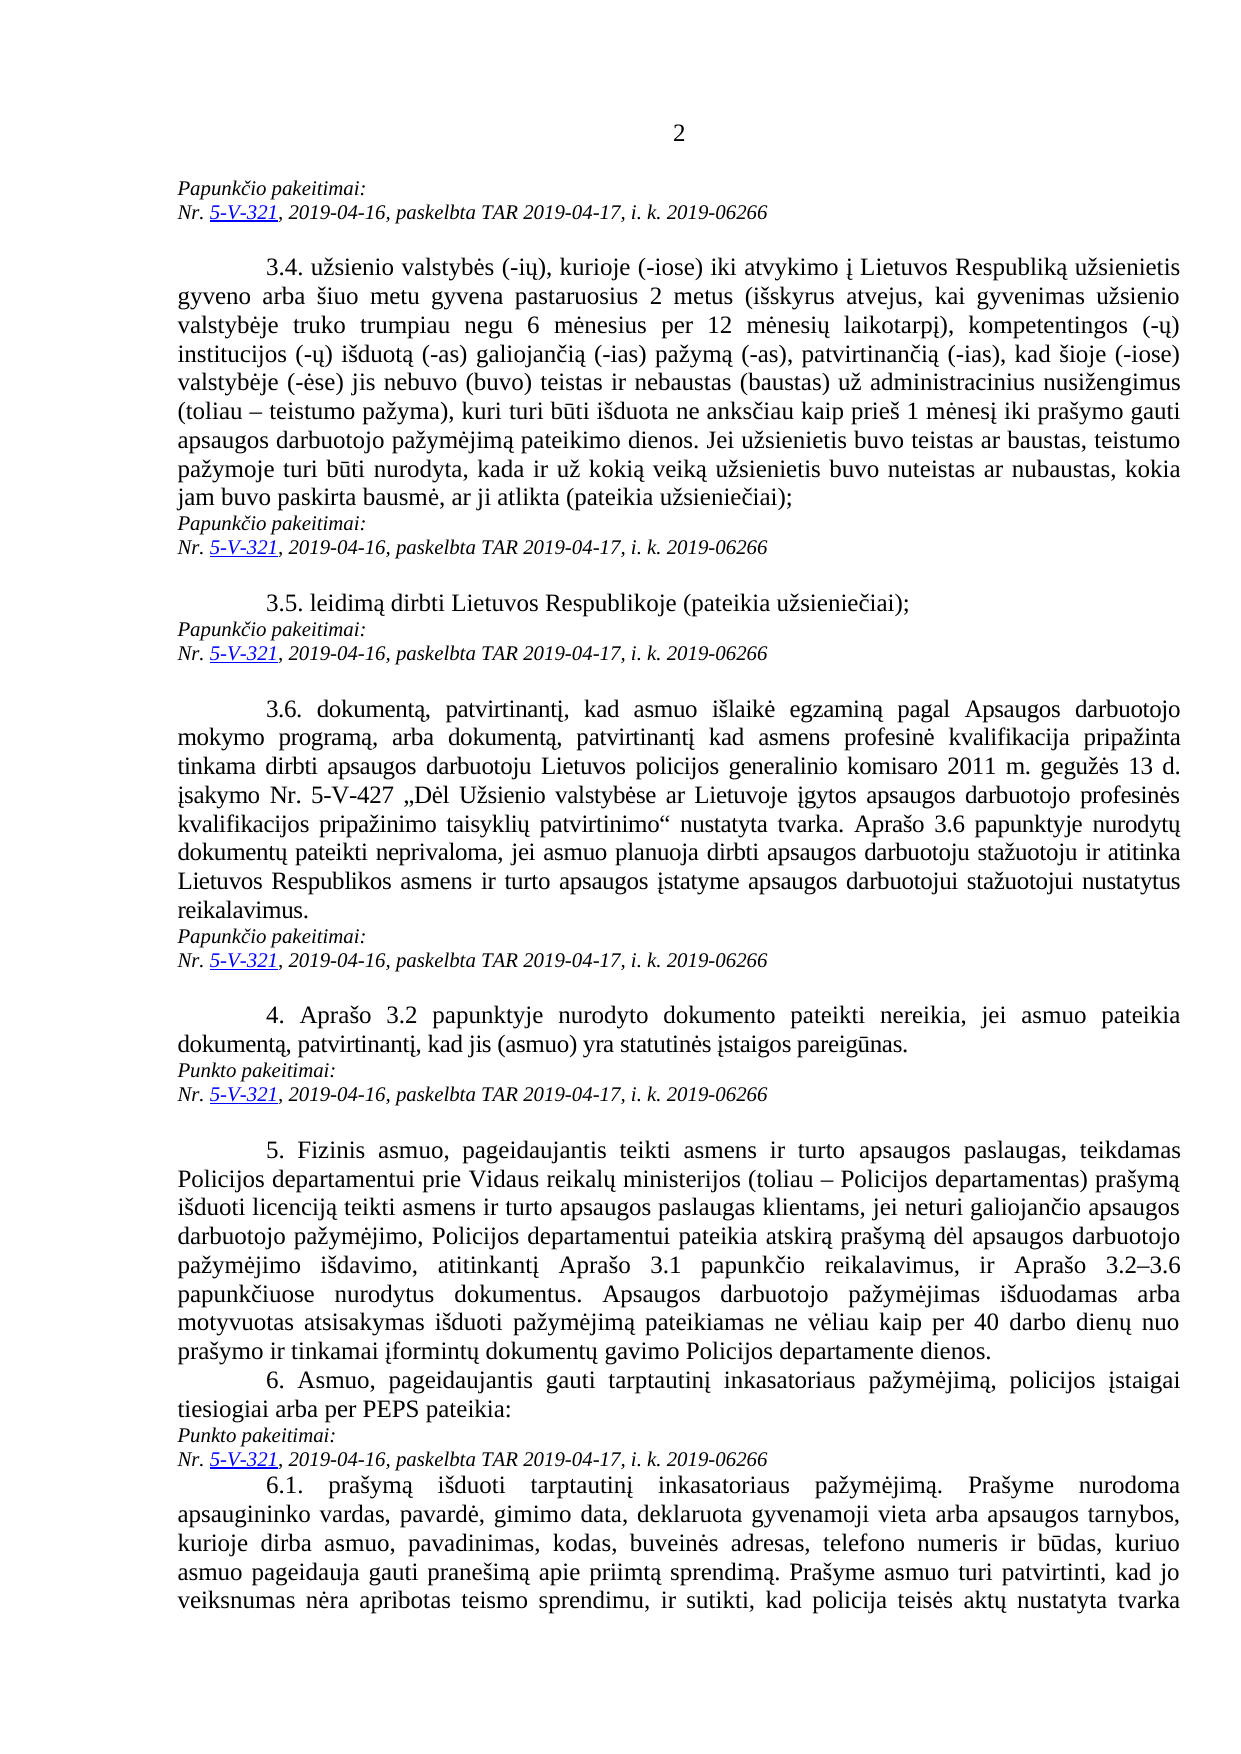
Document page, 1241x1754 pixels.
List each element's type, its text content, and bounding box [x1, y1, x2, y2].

text Nr. 5-V-321, 2019-04-16, paskelbta TAR 2019-04-17, i. k. 2019-06266 [177, 641, 1181, 665]
text Punkto pakeitimai: [177, 1422, 1181, 1447]
text 5. Fizinis asmuo, pageidaujantis teikti asmens ir turto apsaugos paslaugas, teikdamas Policijos departamentui prie Vidaus reikalų ministerijos (toliau – Policijos departamentas) prašymą išduoti licenciją teikti asmens ir turto apsaugos paslaugas klientams, jei neturi galiojančio apsaugos darbuotojo pažymėjimo, Policijos departamentui pateikia atskirą prašymą dėl apsaugos darbuotojo pažymėjimo išdavimo, atitinkantį Aprašo 3.1 papunkčio reikalavimus, ir Aprašo 3.2–3.6 papunkčiuose nurodytus dokumentus. Apsaugos darbuotojo pažymėjimas išduodamas arba motyvuotas atsisakymas išduoti pažymėjimą pateikiamas ne vėliau kaip per 40 darbo dienų nuo prašymo ir tinkamai įformintų dokumentų gavimo Policijos departamente dienos. [177, 1135, 1181, 1365]
text 4. Aprašo 3.2 papunktyje nurodyto dokumento pateikti nereikia, jei asmuo pateikia dokumentą, patvirtinantį, kad jis (asmuo) yra statutinės įstaigos pareigūnas. [177, 1001, 1181, 1058]
text Nr. 5-V-321, 2019-04-16, paskelbta TAR 2019-04-17, i. k. 2019-06266 [177, 1082, 1181, 1106]
text Nr. 5-V-321, 2019-04-16, paskelbta TAR 2019-04-17, i. k. 2019-06266 [177, 535, 1181, 559]
text Nr. 5-V-321, 2019-04-16, paskelbta TAR 2019-04-17, i. k. 2019-06266 [177, 948, 1181, 972]
text 3.5. leidimą dirbti Lietuvos Respublikoje (pateikia užsieniečiai); [177, 588, 1181, 617]
text Papunkčio pakeitimai: [177, 176, 1181, 200]
text Nr. 5-V-321, 2019-04-16, paskelbta TAR 2019-04-17, i. k. 2019-06266 [177, 1447, 1181, 1471]
text Papunkčio pakeitimai: [177, 511, 1181, 535]
text Punkto pakeitimai: [177, 1058, 1181, 1082]
text 6. Asmuo, pageidaujantis gauti tarptautinį inkasatoriaus pažymėjimą, policijos įstaigai tiesiogiai arba per PEPS pateikia: [177, 1365, 1181, 1422]
text 3.6. dokumentą, patvirtinantį, kad asmuo išlaikė egzaminą pagal Apsaugos darbuotojo mokymo programą, arba dokumentą, patvirtinantį kad asmens profesinė kvalifikacija pripažinta tinkama dirbti apsaugos darbuotoju Lietuvos policijos generalinio komisaro 2011 m. gegužės 13 d. įsakymo Nr. 5-V-427 „Dėl Užsienio valstybėse ar Lietuvoje įgytos apsaugos darbuotojo profesinės kvalifikacijos pripažinimo taisyklių patvirtinimo“ nustatyta tvarka. Aprašo 3.6 papunktyje nurodytų dokumentų pateikti neprivaloma, jei asmuo planuoja dirbti apsaugos darbuotoju stažuotoju ir atitinka Lietuvos Respublikos asmens ir turto apsaugos įstatyme apsaugos darbuotojui stažuotojui nustatytus reikalavimus. [177, 694, 1181, 924]
text Papunkčio pakeitimai: [177, 924, 1181, 948]
text 6.1. prašymą išduoti tarptautinį inkasatoriaus pažymėjimą. Prašyme nurodoma apsaugininko vardas, pavardė, gimimo data, deklaruota gyvenamoji vieta arba apsaugos tarnybos, kurioje dirba asmuo, pavadinimas, kodas, buveinės adresas, telefono numeris ir būdas, kuriuo asmuo pageidauja gauti pranešimą apie priimtą sprendimą. Prašyme asmuo turi patvirtinti, kad jo veiksnumas nėra apribotas teismo sprendimu, ir sutikti, kad policija teisės aktų nustatyta tvarka [177, 1471, 1181, 1614]
text Nr. 5-V-321, 2019-04-16, paskelbta TAR 2019-04-17, i. k. 2019-06266 [177, 200, 1181, 224]
text 3.4. užsienio valstybės (-ių), kurioje (-iose) iki atvykimo į Lietuvos Respubliką užsienietis gyveno arba šiuo metu gyvena pastaruosius 2 metus (išskyrus atvejus, kai gyvenimas užsienio valstybėje truko trumpiau negu 6 mėnesius per 12 mėnesių laikotarpį), kompetentingos (-ų) institucijos (-ų) išduotą (-as) galiojančią (-ias) pažymą (-as), patvirtinančią (-ias), kad šioje (-iose) valstybėje (-ėse) jis nebuvo (buvo) teistas ir nebaustas (baustas) už administracinius nusižengimus (toliau – teistumo pažyma), kuri turi būti išduota ne anksčiau kaip prieš 1 mėnesį iki prašymo gauti apsaugos darbuotojo pažymėjimą pateikimo dienos. Jei užsienietis buvo teistas ar baustas, teistumo pažymoje turi būti nurodyta, kada ir už kokią veiką užsienietis buvo nuteistas ar nubaustas, kokia jam buvo paskirta bausmė, ar ji atlikta (pateikia užsieniečiai); [177, 252, 1181, 511]
text Papunkčio pakeitimai: [177, 617, 1181, 641]
